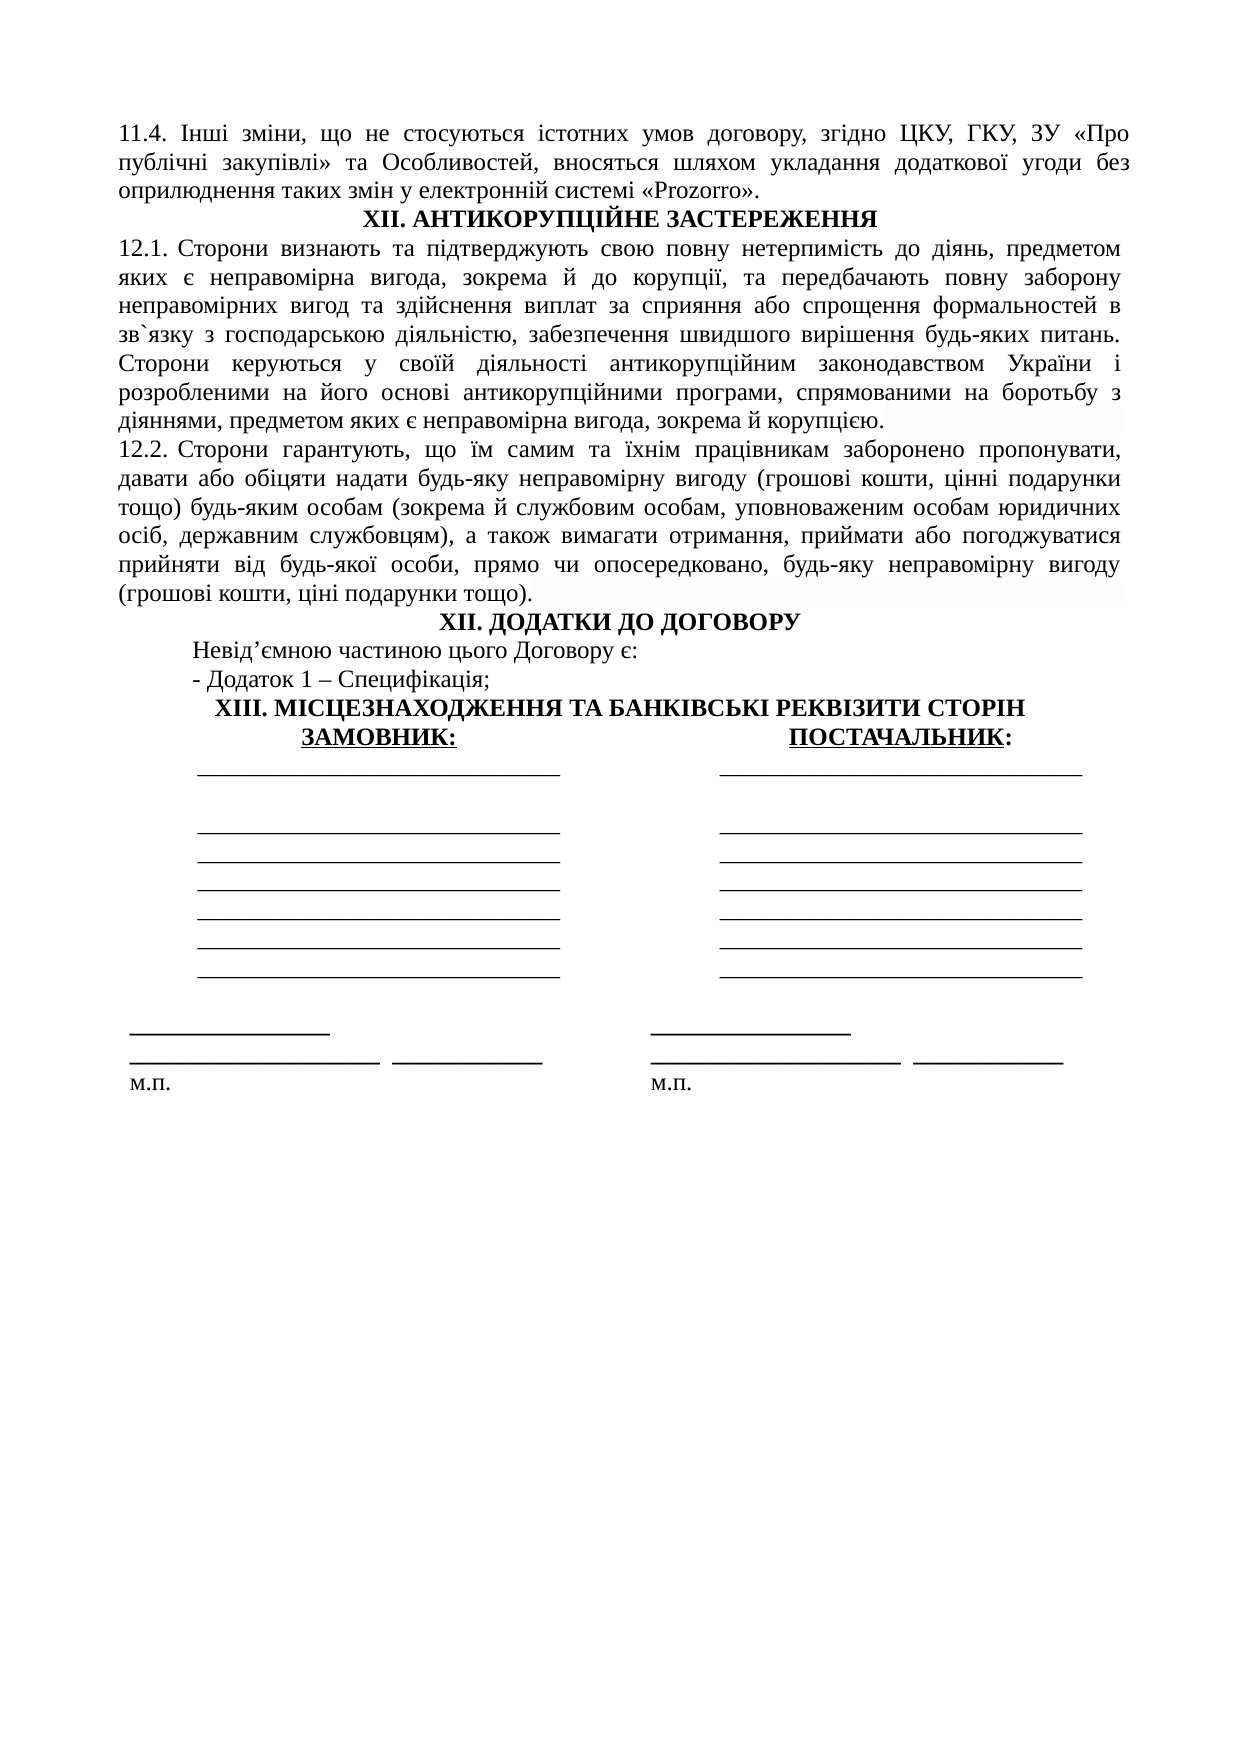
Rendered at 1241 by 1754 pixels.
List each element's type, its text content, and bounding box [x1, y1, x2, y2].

table_header ПОСТАЧАЛЬНИК: _____________________________ _____________________________ _____________________________ _____________________________ _____________________________ _____________________________ _____________________________ ________________ ____________________ ____________ м.п. [639, 722, 1162, 1124]
table_header ЗАМОВНИК: _____________________________ _____________________________ _____________________________ _____________________________ _____________________________ _____________________________ _____________________________ ________________ ____________________ ____________ м.п. [118, 722, 639, 1124]
text 11.4. Інші зміни, що не стосуються істотних умов договору, згідно ЦКУ, ГКУ, ЗУ «Про публічні закупівлі» та Особливостей, вносяться шляхом укладання додаткової угоди без оприлюднення таких змін у електронній системі «Prozorro». [118, 118, 1131, 204]
text XІI. АНТИКОРУПЦІЙНЕ ЗАСТЕРЕЖЕННЯ [118, 204, 1122, 233]
text Невід’ємною частиною цього Договору є: [118, 636, 1122, 664]
text 12.1. Сторони визнають та підтверджують свою повну нетерпимість до діянь, предметом яких є неправомірна вигода, зокрема й до корупції, та передбачають повну заборону неправомірних вигод та здійснення виплат за сприяння або спрощення формальностей в зв`язку з господарською діяльністю, забезпечення швидшого вирішення будь-яких питань. Сторони керуються у своїй діяльності антикорупційним законодавством України і розробленими на його основі антикорупційними програми, спрямованими на боротьбу з діяннями, предметом яких є неправомірна вигода, зокрема й корупцією. [118, 233, 1122, 434]
text - Додаток 1 – Специфікація; [118, 664, 1122, 693]
text XIII. МІСЦЕЗНАХОДЖЕННЯ ТА БАНКІВСЬКІ РЕКВІЗИТИ СТОРІН [118, 693, 1122, 722]
text XII. ДОДАТКИ ДО ДОГОВОРУ [118, 607, 1122, 636]
text 12.2. Сторони гарантують, що їм самим та їхнім працівникам заборонено пропонувати, давати або обіцяти надати будь-яку неправомірну вигоду (грошові кошти, цінні подарунки тощо) будь-яким особам (зокрема й службовим особам, уповноваженим особам юридичних осіб, державним службовцям), а також вимагати отримання, приймати або погоджуватися прийняти від будь-якої особи, прямо чи опосередковано, будь-яку неправомірну вигоду (грошові кошти, ціні подарунки тощо). [118, 434, 1122, 607]
